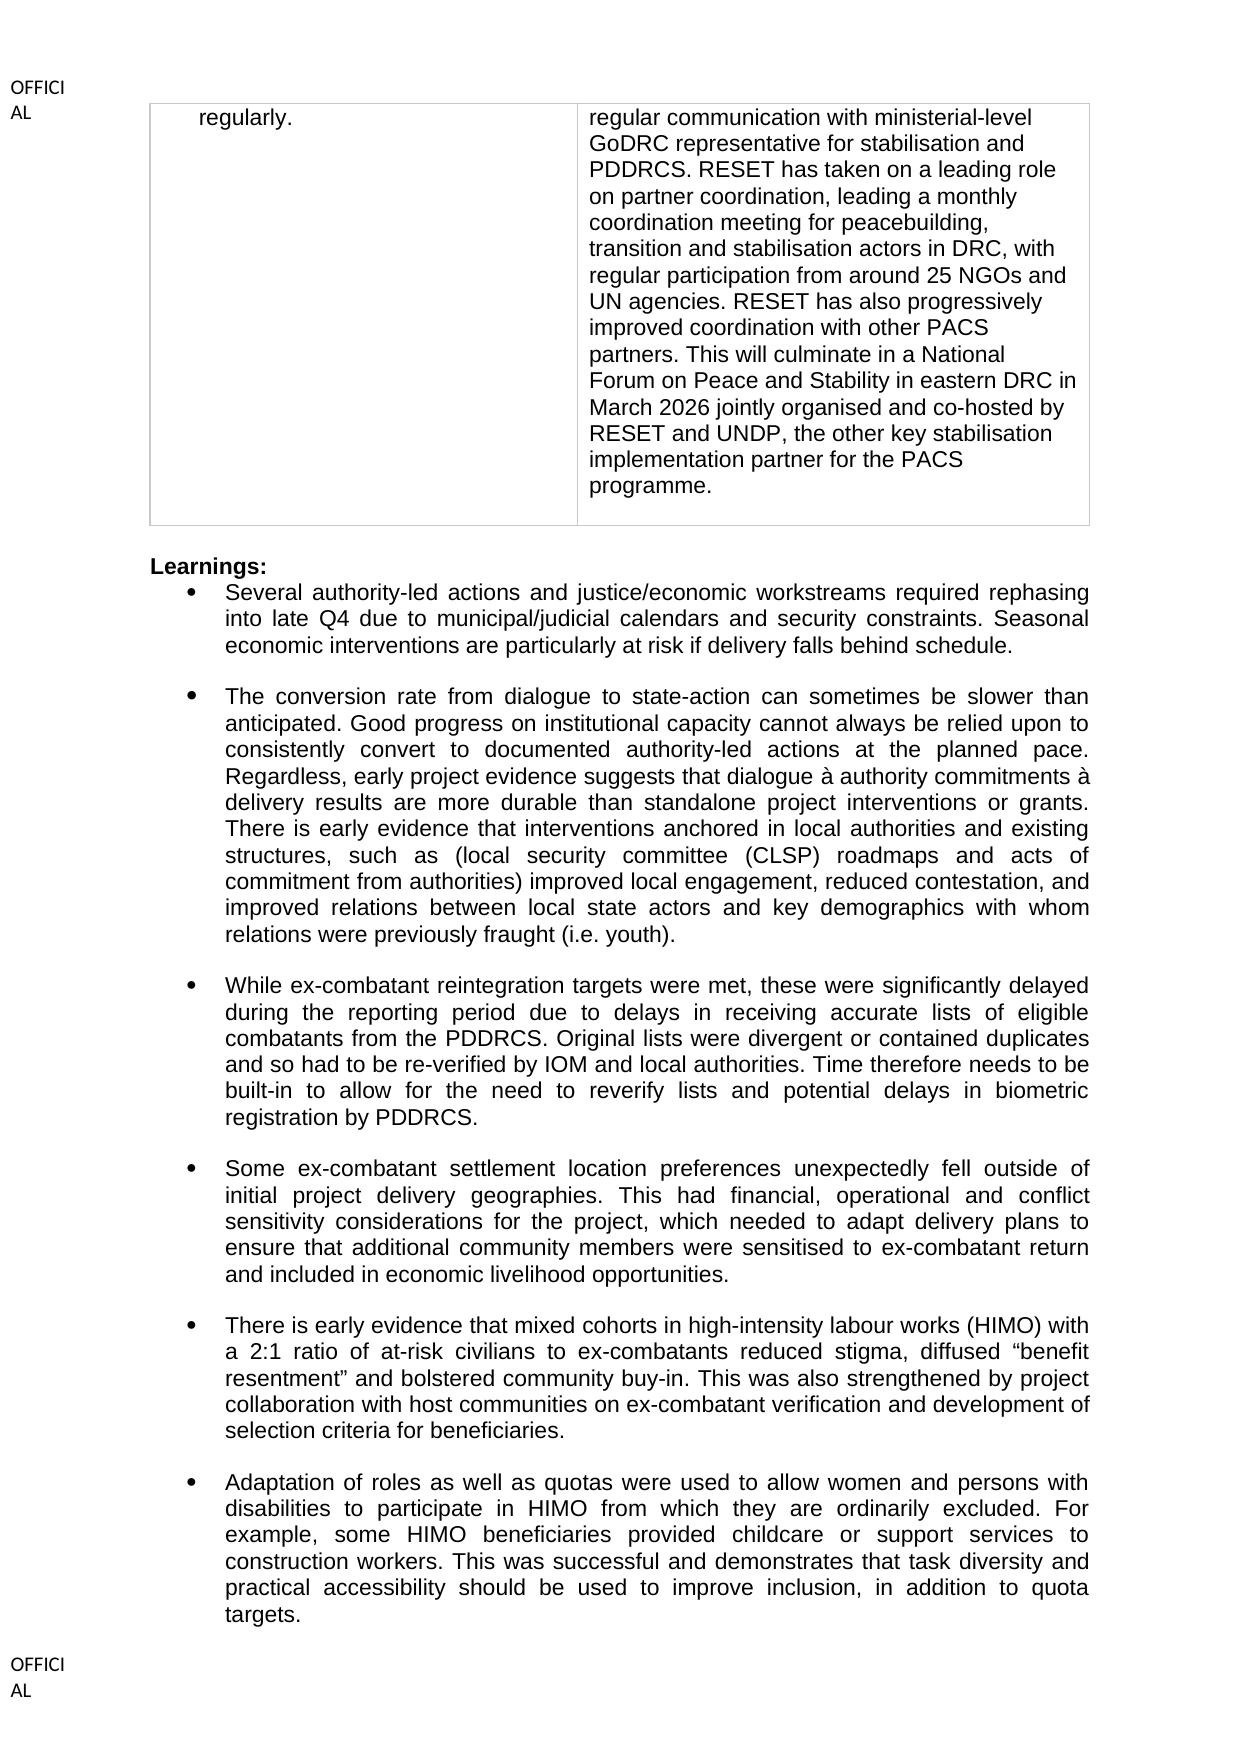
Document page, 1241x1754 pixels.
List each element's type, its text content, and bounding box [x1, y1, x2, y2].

list Adaptation of roles as well as quotas were used to allow women and persons with disabilities to participate in HIMO from which they are ordinarily excluded. For example, some HIMO beneficiaries provided childcare or support services to construction workers. This was successful and demonstrates that task diversity and practical accessibility should be used to improve inclusion, in addition to quota targets. [187, 1469, 1090, 1627]
list The conversion rate from dialogue to state-action can sometimes be slower than anticipated. Good progress on institutional capacity cannot always be relied upon to consistently convert to documented authority-led actions at the planned pace. Regardless, early project evidence suggests that dialogue à authority commitments à delivery results are more durable than standalone project interventions or grants. There is early evidence that interventions anchored in local authorities and existing structures, such as (local security committee (CLSP) roadmaps and acts of commitment from authorities) improved local engagement, reduced contestation, and improved relations between local state actors and key demographics with whom relations were previously fraught (i.e. youth). [187, 683, 1090, 947]
text Learnings: [150, 553, 1090, 579]
list Several authority-led actions and justice/economic workstreams required rephasing into late Q4 due to municipal/judicial calendars and security constraints. Seasonal economic interventions are particularly at risk if delivery falls behind schedule. [187, 579, 1090, 658]
list While ex-combatant reintegration targets were met, these were significantly delayed during the reporting period due to delays in receiving accurate lists of eligible combatants from the PDDRCS. Original lists were divergent or contained duplicates and so had to be re-verified by IOM and local authorities. Time therefore needs to be built-in to allow for the need to reverify lists and potential delays in biometric registration by PDDRCS. [187, 972, 1090, 1130]
table_cell regularly. [151, 104, 577, 525]
list There is early evidence that mixed cohorts in high-intensity labour works (HIMO) with a 2:1 ratio of at-risk civilians to ex-combatants reduced stigma, diffused “benefit resentment” and bolstered community buy-in. This was also strengthened by project collaboration with host communities on ex-combatant verification and development of selection criteria for beneficiaries. [187, 1312, 1090, 1444]
list Some ex-combatant settlement location preferences unexpectedly fell outside of initial project delivery geographies. This had financial, operational and conflict sensitivity considerations for the project, which needed to adapt delivery plans to ensure that additional community members were sensitised to ex-combatant return and included in economic livelihood opportunities. [187, 1155, 1090, 1287]
table_cell regular communication with ministerial-level GoDRC representative for stabilisation and PDDRCS. RESET has taken on a leading role on partner coordination, leading a monthly coordination meeting for peacebuilding, transition and stabilisation actors in DRC, with regular participation from around 25 NGOs and UN agencies. RESET has also progressively improved coordination with other PACS partners. This will culminate in a National Forum on Peace and Stability in eastern DRC in March 2026 jointly organised and co-hosted by RESET and UNDP, the other key stabilisation implementation partner for the PACS programme. [578, 104, 1089, 525]
